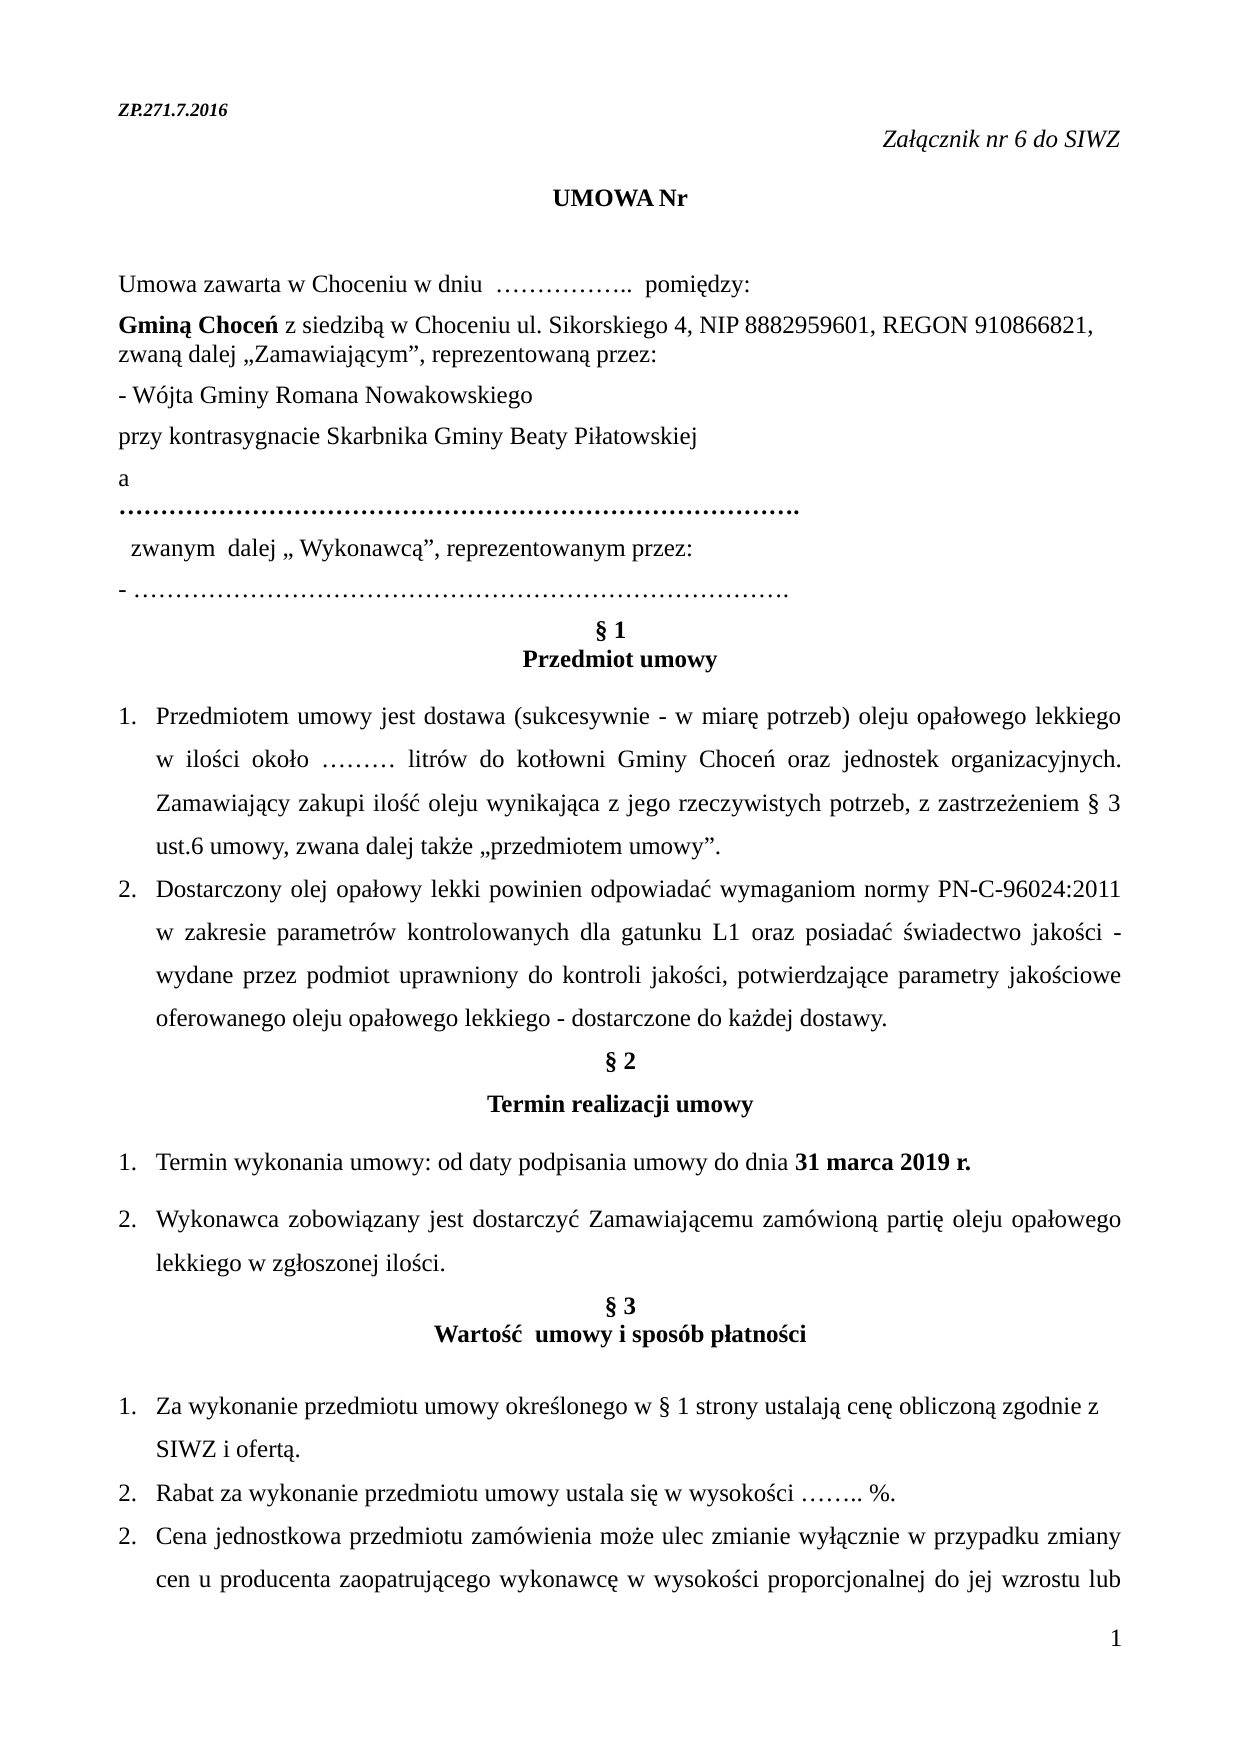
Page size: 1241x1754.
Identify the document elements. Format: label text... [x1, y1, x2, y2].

text Przedmiot umowy [118, 644, 1122, 673]
text a [118, 463, 1122, 491]
text § 3 [118, 1291, 1122, 1319]
list Za wykonanie przedmiotu umowy określonego w § 1 strony ustalają cenę obliczoną zgodnie z SIWZ i ofertą. [118, 1391, 1122, 1463]
text UMOWA Nr [118, 183, 1122, 211]
text Załącznik nr 6 do SIWZ [118, 120, 1122, 154]
list Rabat za wykonanie przedmiotu umowy ustala się w wysokości …….. %. [118, 1478, 1122, 1506]
text § 2 [118, 1046, 1122, 1075]
list Wykonawca zobowiązany jest dostarczyć Zamawiającemu zamówioną partię oleju opałowego lekkiego w zgłoszonej ilości. [118, 1204, 1122, 1276]
text Wartość umowy i sposób płatności [118, 1319, 1122, 1348]
list Dostarczony olej opałowy lekki powinien odpowiadać wymaganiom normy PN-C-96024:2011 w zakresie parametrów kontrolowanych dla gatunku L1 oraz posiadać świadectwo jakości - wydane przez podmiot uprawniony do kontroli jakości, potwierdzające parametry jakościowe oferowanego oleju opałowego lekkiego - dostarczone do każdej dostawy. [118, 874, 1122, 1032]
text Gminą Choceń z siedzibą w Choceniu ul. Sikorskiego 4, NIP 8882959601, REGON 910866821, zwaną dalej „Zamawiającym”, reprezentowaną przez: [118, 310, 1122, 368]
list przy kontrasygnacie Skarbnika Gminy Beaty Piłatowskiej [118, 421, 1122, 450]
text ………………………………………………………………………. [118, 491, 1122, 520]
text - Wójta Gminy Romana Nowakowskiego [118, 380, 1122, 409]
list Termin wykonania umowy: od daty podpisania umowy do dnia 31 marca 2019 r. [118, 1147, 1122, 1176]
text - ……………………………………………………………………. [118, 574, 1122, 603]
text § 1 [576, 615, 1122, 644]
text Umowa zawarta w Choceniu w dniu …………….. pomiędzy: [118, 269, 1122, 298]
text Termin realizacji umowy [118, 1089, 1122, 1118]
text zwanym dalej „ Wykonawcą”, reprezentowanym przez: [118, 533, 1122, 561]
list Przedmiotem umowy jest dostawa (sukcesywnie - w miarę potrzeb) oleju opałowego lekkiego w ilości około ……… litrów do kotłowni Gminy Choceń oraz jednostek organizacyjnych. Zamawiający zakupi ilość oleju wynikająca z jego rzeczywistych potrzeb, z zastrzeżeniem § 3 ust.6 umowy, zwana dalej także „przedmiotem umowy”. [118, 701, 1122, 859]
text 2. Cena jednostkowa przedmiotu zamówienia może ulec zmianie wyłącznie w przypadku zmiany cen u producenta zaopatrującego wykonawcę w wysokości proporcjonalnej do jej wzrostu lub [118, 1521, 1122, 1593]
